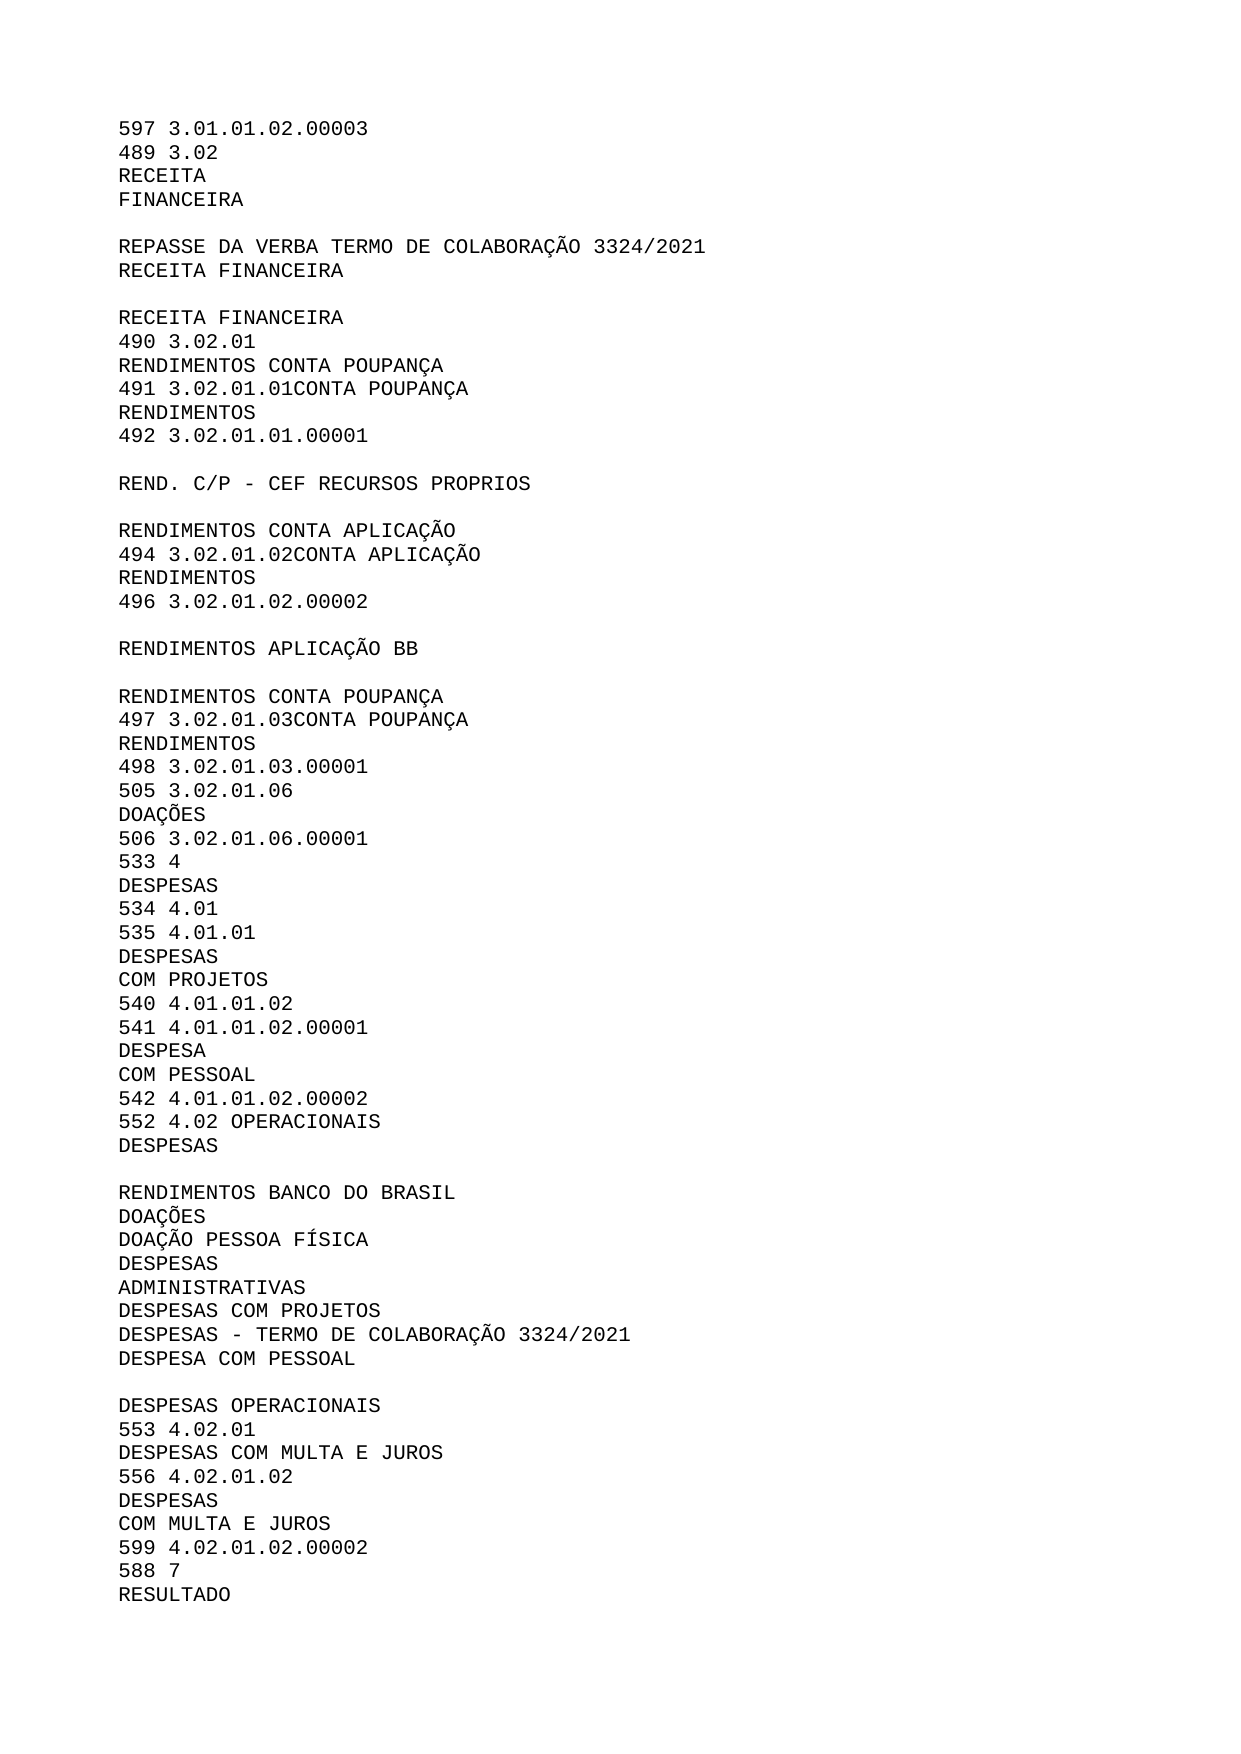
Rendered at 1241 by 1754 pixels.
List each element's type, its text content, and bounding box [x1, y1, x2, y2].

text 497 3.02.01.03CONTA POUPANÇA [118, 709, 1122, 733]
text DOAÇÕES [118, 1206, 1122, 1229]
text RENDIMENTOS BANCO DO BRASIL [118, 1182, 1122, 1206]
text RECEITA FINANCEIRA [118, 307, 1122, 331]
text FINANCEIRA [118, 189, 1122, 213]
text 494 3.02.01.02CONTA APLICAÇÃO [118, 544, 1122, 567]
text 489 3.02 [118, 142, 1122, 165]
text 535 4.01.01 [118, 922, 1122, 946]
text RENDIMENTOS [118, 567, 1122, 591]
text 496 3.02.01.02.00002 [118, 591, 1122, 615]
text DESPESAS [118, 1489, 1122, 1513]
text RECEITA [118, 165, 1122, 189]
text DESPESAS [118, 875, 1122, 898]
text ADMINISTRATIVAS [118, 1277, 1122, 1300]
text COM MULTA E JUROS [118, 1513, 1122, 1537]
text DOAÇÕES [118, 804, 1122, 827]
text COM PROJETOS [118, 969, 1122, 993]
text 491 3.02.01.01CONTA POUPANÇA [118, 378, 1122, 402]
text DESPESAS [118, 946, 1122, 969]
text DESPESAS [118, 1135, 1122, 1158]
text 533 4 [118, 851, 1122, 875]
text RENDIMENTOS CONTA APLICAÇÃO [118, 520, 1122, 544]
text REPASSE DA VERBA TERMO DE COLABORAÇÃO 3324/2021 [118, 236, 1122, 260]
text 556 4.02.01.02 [118, 1466, 1122, 1489]
text 541 4.01.01.02.00001 [118, 1017, 1122, 1040]
text REND. C/P - CEF RECURSOS PROPRIOS [118, 473, 1122, 496]
text 492 3.02.01.01.00001 [118, 426, 1122, 449]
text 553 4.02.01 [118, 1419, 1122, 1442]
text DESPESAS [118, 1253, 1122, 1277]
text RENDIMENTOS CONTA POUPANÇA [118, 354, 1122, 378]
text RENDIMENTOS APLICAÇÃO BB [118, 638, 1122, 662]
text 534 4.01 [118, 898, 1122, 922]
text DESPESAS COM PROJETOS [118, 1300, 1122, 1324]
text 542 4.01.01.02.00002 [118, 1088, 1122, 1111]
text 597 3.01.01.02.00003 [118, 118, 1122, 142]
text DESPESAS - TERMO DE COLABORAÇÃO 3324/2021 [118, 1324, 1122, 1348]
text 506 3.02.01.06.00001 [118, 827, 1122, 851]
text 588 7 [118, 1561, 1122, 1584]
text RESULTADO [118, 1584, 1122, 1608]
text 490 3.02.01 [118, 331, 1122, 354]
text RENDIMENTOS [118, 733, 1122, 757]
text COM PESSOAL [118, 1064, 1122, 1088]
text RENDIMENTOS [118, 402, 1122, 426]
text DOAÇÃO PESSOA FÍSICA [118, 1229, 1122, 1253]
text 498 3.02.01.03.00001 [118, 757, 1122, 780]
text RECEITA FINANCEIRA [118, 260, 1122, 284]
text 540 4.01.01.02 [118, 993, 1122, 1017]
text DESPESAS OPERACIONAIS [118, 1395, 1122, 1419]
text RENDIMENTOS CONTA POUPANÇA [118, 686, 1122, 709]
text DESPESA COM PESSOAL [118, 1348, 1122, 1371]
text 552 4.02 OPERACIONAIS [118, 1111, 1122, 1135]
text DESPESA [118, 1040, 1122, 1064]
text 505 3.02.01.06 [118, 780, 1122, 804]
text 599 4.02.01.02.00002 [118, 1537, 1122, 1561]
text DESPESAS COM MULTA E JUROS [118, 1442, 1122, 1466]
